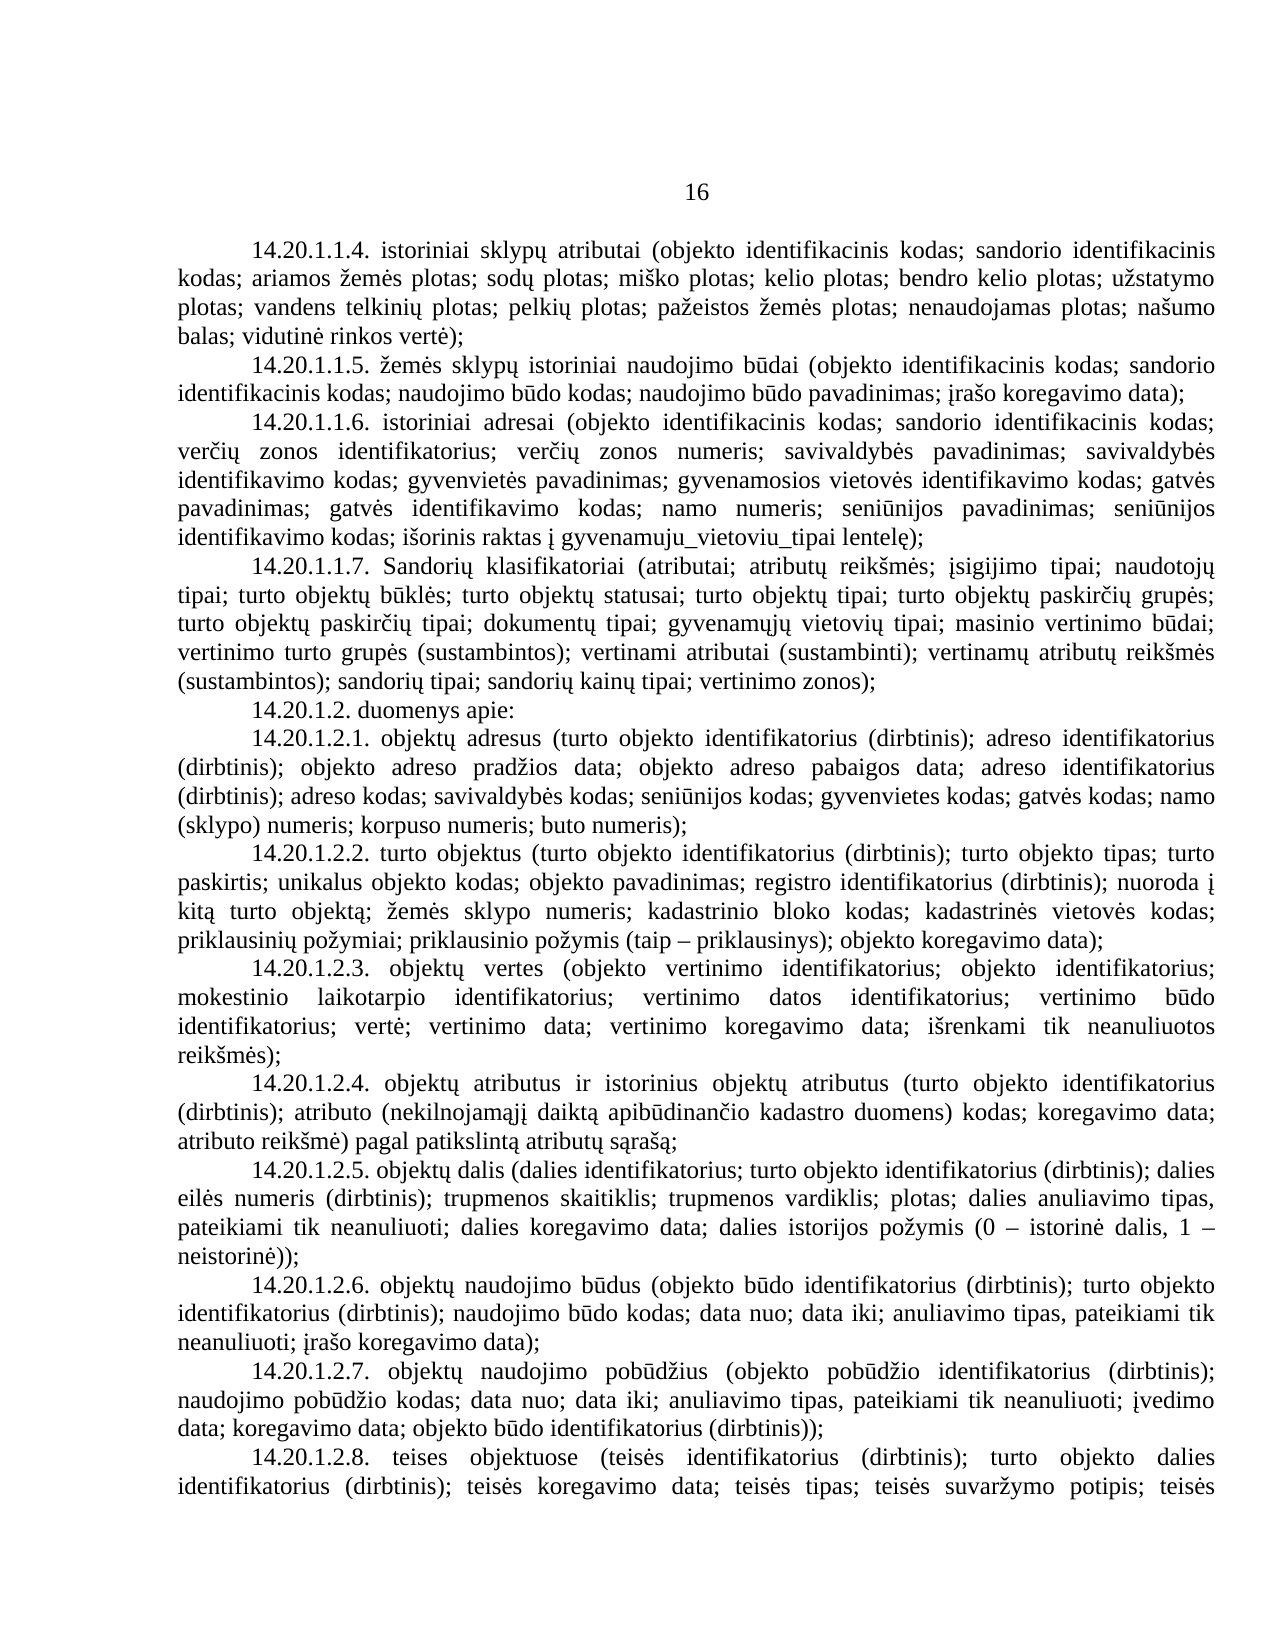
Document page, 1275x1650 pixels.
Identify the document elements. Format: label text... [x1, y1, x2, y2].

text 14.20.1.1.6. istoriniai adresai (objekto identifikacinis kodas; sandorio identifikacinis kodas; verčių zonos identifikatorius; verčių zonos numeris; savivaldybės pavadinimas; savivaldybės identifikavimo kodas; gyvenvietės pavadinimas; gyvenamosios vietovės identifikavimo kodas; gatvės pavadinimas; gatvės identifikavimo kodas; namo numeris; seniūnijos pavadinimas; seniūnijos identifikavimo kodas; išorinis raktas į gyvenamuju_vietoviu_tipai lentelę); [177, 407, 1216, 551]
text 14.20.1.2.1. objektų adresus (turto objekto identifikatorius (dirbtinis); adreso identifikatorius (dirbtinis); objekto adreso pradžios data; objekto adreso pabaigos data; adreso identifikatorius (dirbtinis); adreso kodas; savivaldybės kodas; seniūnijos kodas; gyvenvietes kodas; gatvės kodas; namo (sklypo) numeris; korpuso numeris; buto numeris); [177, 723, 1216, 838]
text 14.20.1.2. duomenys apie: [177, 695, 1216, 723]
text 14.20.1.2.8. teises objektuose (teisės identifikatorius (dirbtinis); turto objekto dalies identifikatorius (dirbtinis); teisės koregavimo data; teisės tipas; teisės suvaržymo potipis; teisės [177, 1442, 1216, 1500]
text 14.20.1.2.5. objektų dalis (dalies identifikatorius; turto objekto identifikatorius (dirbtinis); dalies eilės numeris (dirbtinis); trupmenos skaitiklis; trupmenos vardiklis; plotas; dalies anuliavimo tipas, pateikiami tik neanuliuoti; dalies koregavimo data; dalies istorijos požymis (0 – istorinė dalis, 1 – neistorinė)); [177, 1155, 1216, 1270]
text 14.20.1.2.3. objektų vertes (objekto vertinimo identifikatorius; objekto identifikatorius; mokestinio laikotarpio identifikatorius; vertinimo datos identifikatorius; vertinimo būdo identifikatorius; vertė; vertinimo data; vertinimo koregavimo data; išrenkami tik neanuliuotos reikšmės); [177, 953, 1216, 1068]
text 14.20.1.2.4. objektų atributus ir istorinius objektų atributus (turto objekto identifikatorius (dirbtinis); atributo (nekilnojamąjį daiktą apibūdinančio kadastro duomens) kodas; koregavimo data; atributo reikšmė) pagal patikslintą atributų sąrašą; [177, 1068, 1216, 1155]
text 14.20.1.2.6. objektų naudojimo būdus (objekto būdo identifikatorius (dirbtinis); turto objekto identifikatorius (dirbtinis); naudojimo būdo kodas; data nuo; data iki; anuliavimo tipas, pateikiami tik neanuliuoti; įrašo koregavimo data); [177, 1270, 1216, 1356]
text 14.20.1.2.2. turto objektus (turto objekto identifikatorius (dirbtinis); turto objekto tipas; turto paskirtis; unikalus objekto kodas; objekto pavadinimas; registro identifikatorius (dirbtinis); nuoroda į kitą turto objektą; žemės sklypo numeris; kadastrinio bloko kodas; kadastrinės vietovės kodas; priklausinių požymiai; priklausinio požymis (taip – priklausinys); objekto koregavimo data); [177, 838, 1216, 953]
text 14.20.1.2.7. objektų naudojimo pobūdžius (objekto pobūdžio identifikatorius (dirbtinis); naudojimo pobūdžio kodas; data nuo; data iki; anuliavimo tipas, pateikiami tik neanuliuoti; įvedimo data; koregavimo data; objekto būdo identifikatorius (dirbtinis)); [177, 1356, 1216, 1442]
text 14.20.1.1.7. Sandorių klasifikatoriai (atributai; atributų reikšmės; įsigijimo tipai; naudotojų tipai; turto objektų būklės; turto objektų statusai; turto objektų tipai; turto objektų paskirčių grupės; turto objektų paskirčių tipai; dokumentų tipai; gyvenamųjų vietovių tipai; masinio vertinimo būdai; vertinimo turto grupės (sustambintos); vertinami atributai (sustambinti); vertinamų atributų reikšmės (sustambintos); sandorių tipai; sandorių kainų tipai; vertinimo zonos); [177, 551, 1216, 695]
text 14.20.1.1.5. žemės sklypų istoriniai naudojimo būdai (objekto identifikacinis kodas; sandorio identifikacinis kodas; naudojimo būdo kodas; naudojimo būdo pavadinimas; įrašo koregavimo data); [177, 350, 1216, 407]
text 14.20.1.1.4. istoriniai sklypų atributai (objekto identifikacinis kodas; sandorio identifikacinis kodas; ariamos žemės plotas; sodų plotas; miško plotas; kelio plotas; bendro kelio plotas; užstatymo plotas; vandens telkinių plotas; pelkių plotas; pažeistos žemės plotas; nenaudojamas plotas; našumo balas; vidutinė rinkos vertė); [177, 235, 1216, 350]
